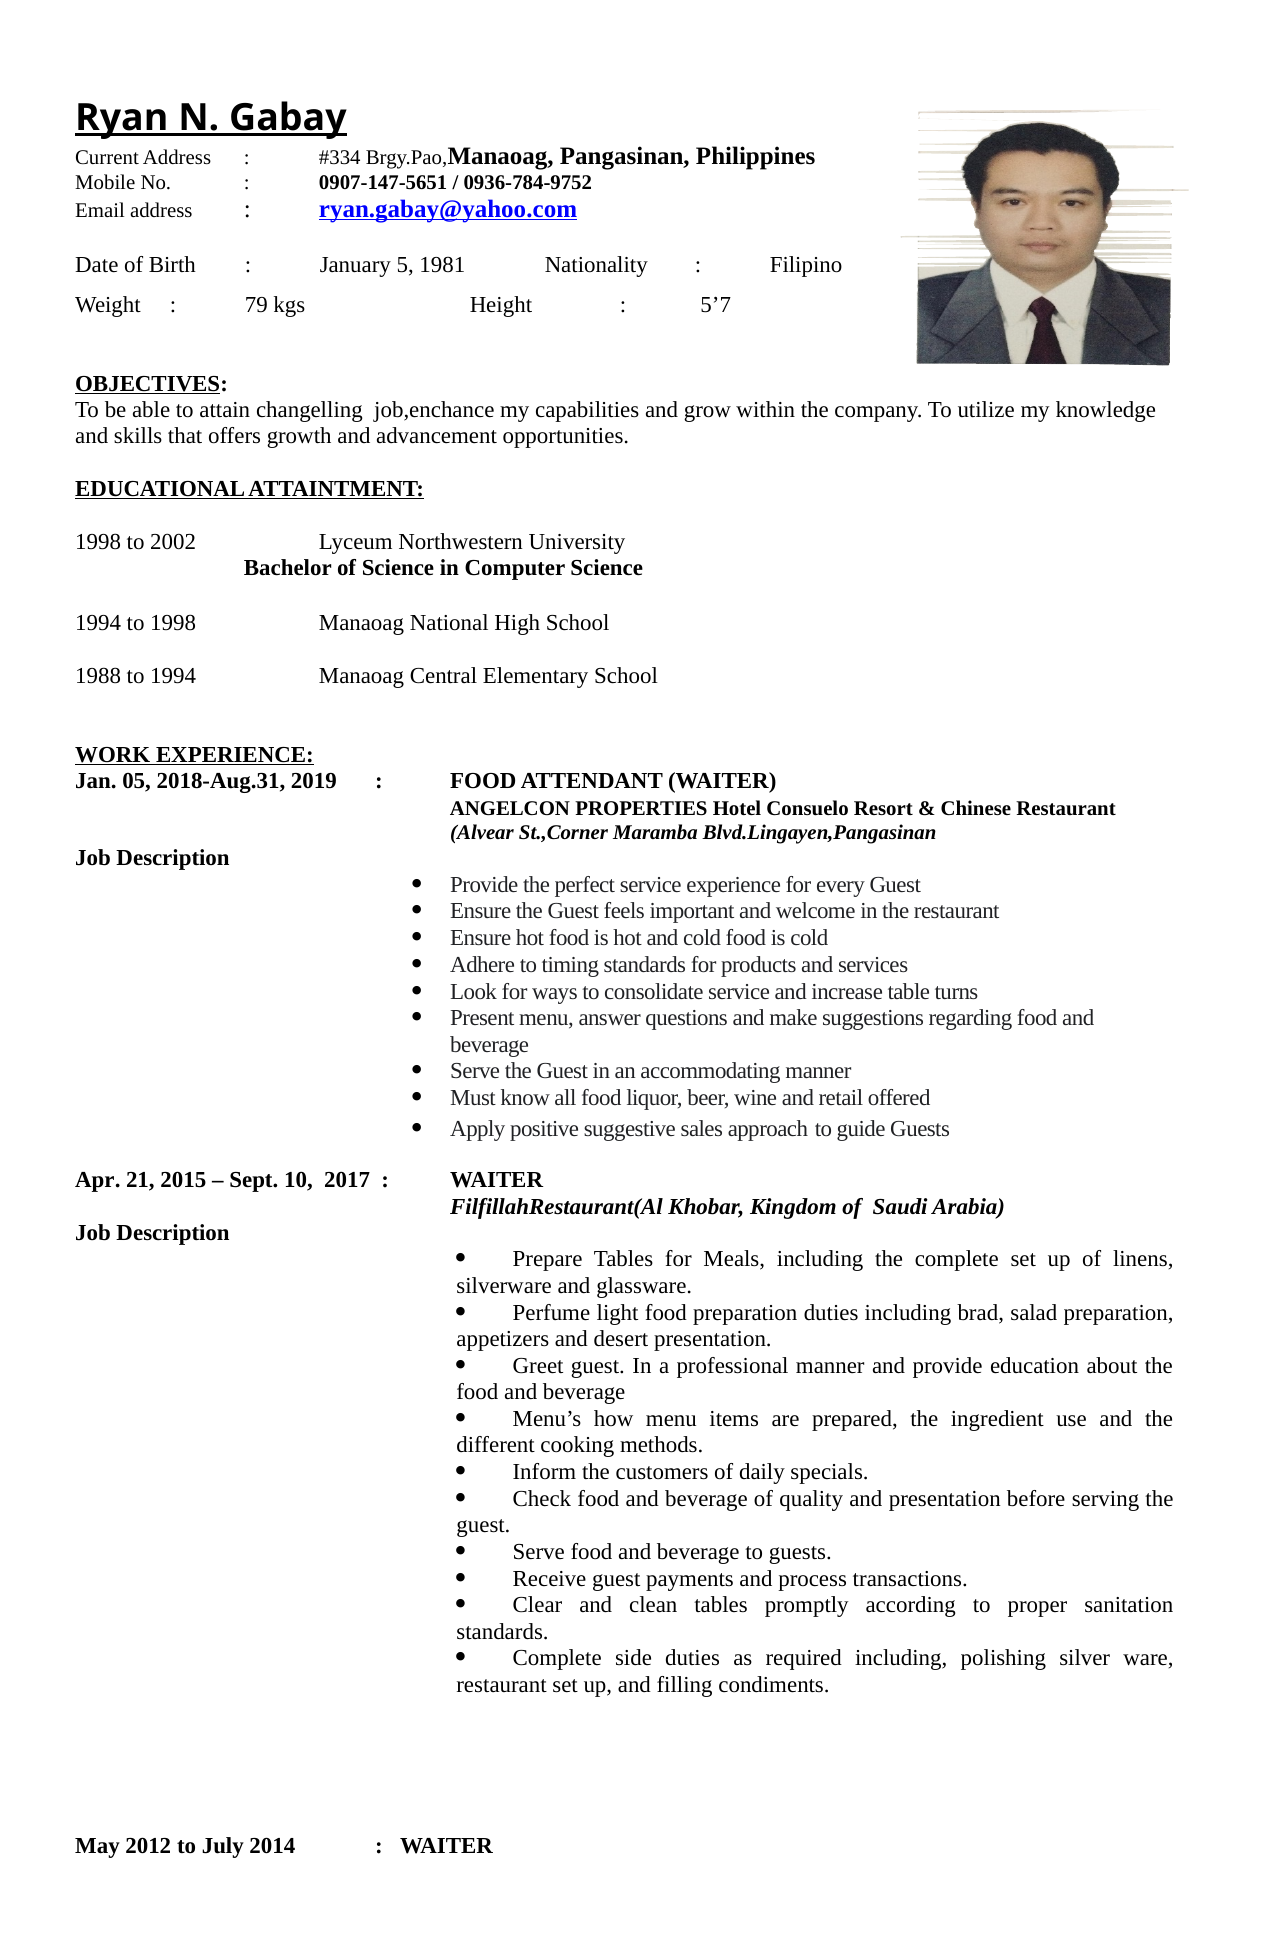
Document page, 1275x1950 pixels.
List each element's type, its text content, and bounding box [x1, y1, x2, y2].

list Complete side duties as required including, polishing silver ware, restaurant set up, and filling condiments. [456, 1644, 1174, 1698]
text Apr. 21, 2015 – Sept. 10, 2017 : WAITER [75, 1166, 1174, 1193]
list Look for ways to consolidate service and increase table turns [412, 978, 1174, 1004]
text 1988 to 1994 Manaoag Central Elementary School [75, 662, 1174, 688]
list Receive guest payments and process transactions. [456, 1564, 1174, 1591]
text Weight : 79 kgs Height : 5’7 [75, 291, 916, 317]
list Menu’s how menu items are prepared, the ingredient use and the different cooking methods. [456, 1405, 1174, 1458]
list Must know all food liquor, beer, wine and retail offered [412, 1084, 1174, 1111]
text OBJECTIVES: [75, 370, 1174, 396]
text May 2012 to July 2014 : WAITER [75, 1832, 1174, 1858]
list Perfume light food preparation duties including brad, salad preparation, appetizers and desert presentation. [456, 1298, 1174, 1352]
text WORK EXPERIENCE: [75, 741, 1174, 767]
text (Alvear St.,Corner Maramba Blvd.Lingayen,Pangasinan [75, 820, 1174, 844]
text [1095, 251, 1174, 278]
text Bachelor of Science in Computer Science [75, 554, 1174, 581]
list Clear and clean tables promptly according to proper sanitation standards. [456, 1591, 1174, 1644]
list Apply positive suggestive sales approach to guide Guests [412, 1111, 1174, 1142]
text 1998 to 2002 Lyceum Northwestern University [75, 528, 1174, 554]
text Ryan N. Gabay [75, 90, 1174, 141]
list Inform the customers of daily specials. [456, 1458, 1174, 1485]
list Present menu, answer questions and make suggestions regarding food and beverage [412, 1004, 1174, 1058]
list Provide the perfect service experience for every Guest [412, 871, 1174, 897]
list Ensure the Guest feels important and welcome in the restaurant [412, 897, 1174, 924]
text [1118, 170, 1174, 189]
list Check food and beverage of quality and presentation before serving the guest. [456, 1485, 1174, 1538]
list Ensure hot food is hot and cold food is cold [412, 924, 1174, 951]
text EDUCATIONAL ATTAINTMENT: [75, 475, 1174, 502]
list Prepare Tables for Meals, including the complete set up of linens, silverware and glassware. [456, 1245, 1174, 1298]
text Date of Birth : January 5, 1981 Nationality : Filipino [75, 251, 989, 278]
text [1108, 148, 1174, 170]
text Current Address : #334 Brgy.Pao,Manaoag, Pangasinan, Philippines [75, 141, 977, 170]
text ANGELCON PROPERTIES Hotel Consuelo Resort & Chinese Restaurant [75, 794, 1174, 820]
text 1994 to 1998 Manaoag National High School [75, 609, 1174, 636]
list Adhere to timing standards for products and services [412, 951, 1174, 978]
text Mobile No. : 0907-147-5651 / 0936-784-9752 [75, 170, 969, 194]
list Greet guest. In a professional manner and provide education about the food and beverage [456, 1352, 1174, 1405]
text Email address : ryan.gabay@yahoo.com [75, 194, 975, 223]
text Job Description [75, 844, 1174, 871]
list Serve the Guest in an accommodating manner [412, 1058, 1174, 1084]
text FilfillahRestaurant(Al Khobar, Kingdom of Saudi Arabia) [75, 1193, 1174, 1219]
text and skills that offers growth and advancement opportunities. [75, 422, 1174, 449]
list Serve food and beverage to guests. [456, 1538, 1174, 1564]
text Jan. 05, 2018-Aug.31, 2019 : FOOD ATTENDANT (WAITER) [75, 767, 1174, 794]
text [1106, 194, 1174, 223]
text Job Description [75, 1219, 1174, 1245]
text To be able to attain changelling job,enchance my capabilities and grow within the company. To utilize my knowledge [75, 396, 1174, 422]
